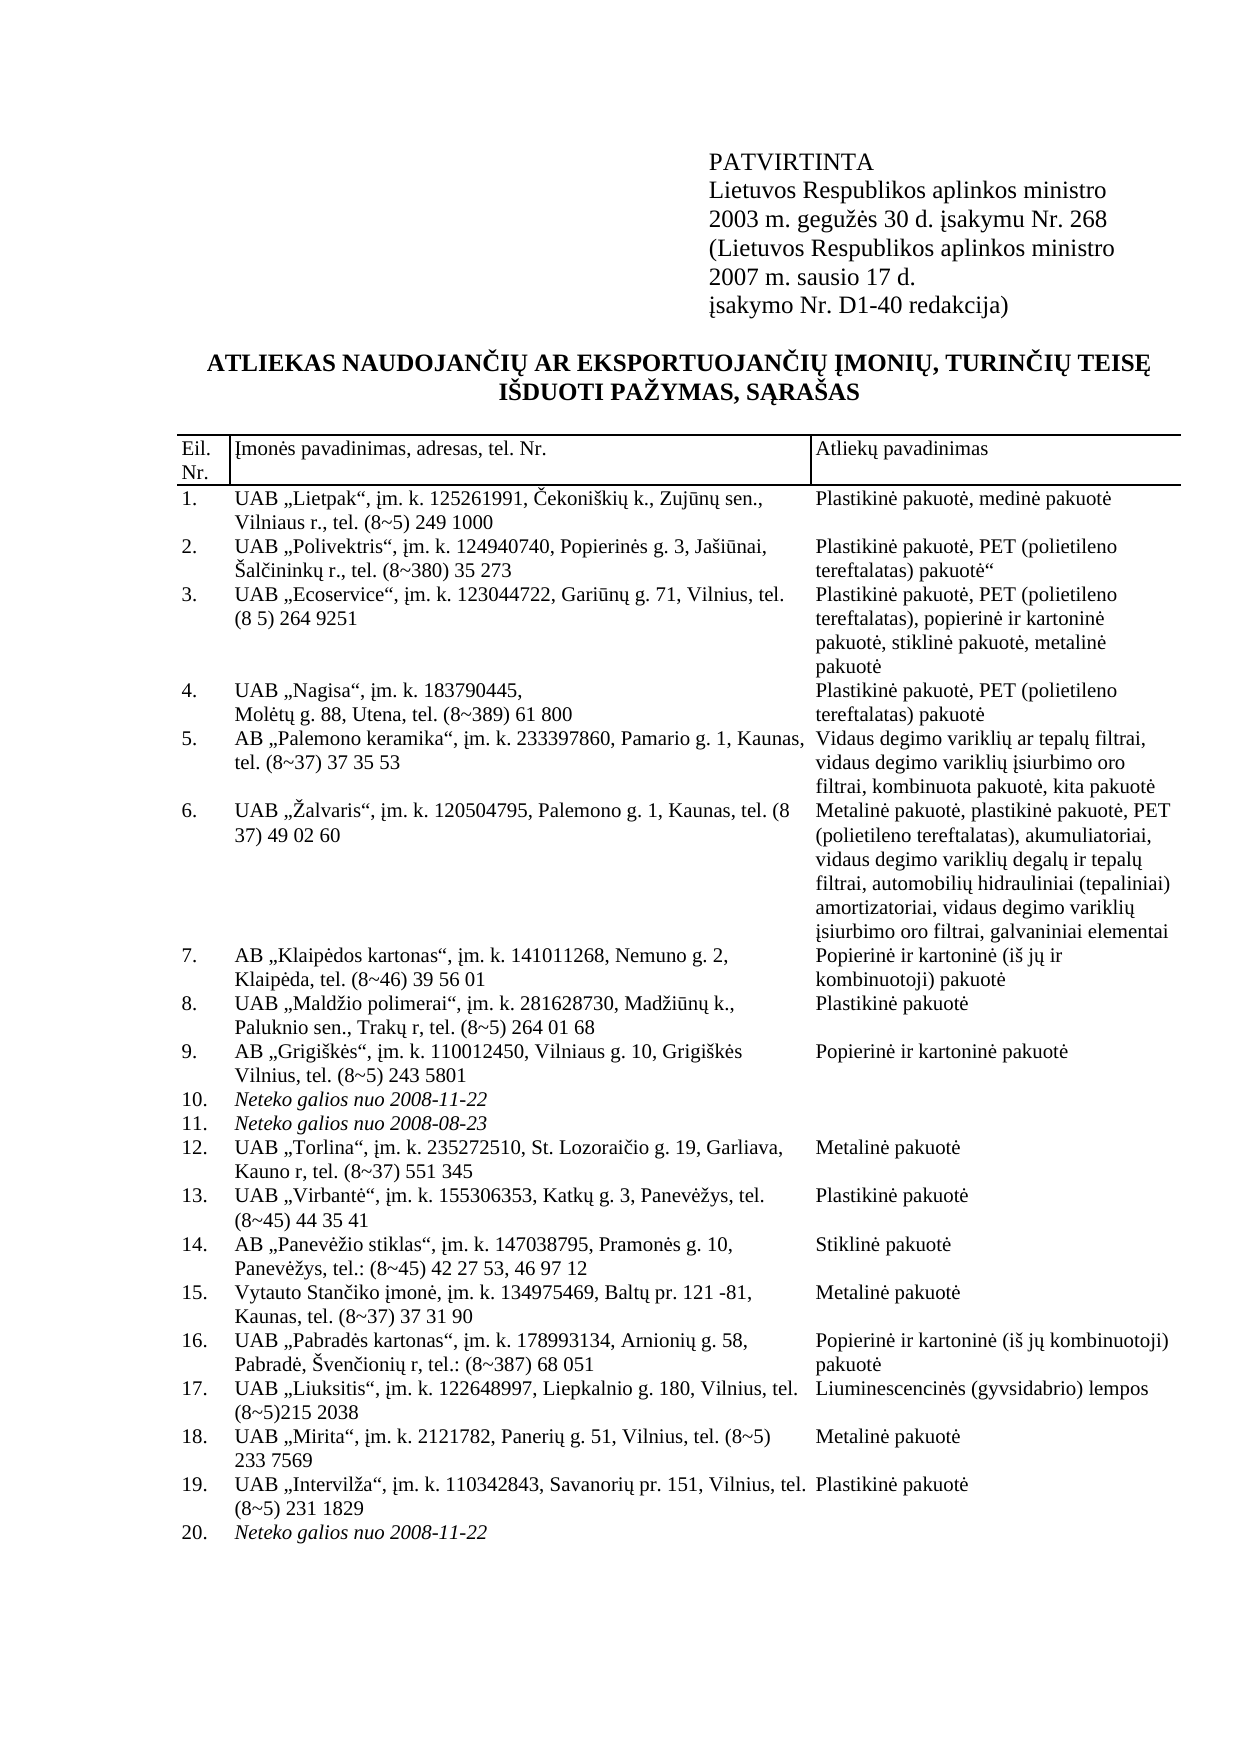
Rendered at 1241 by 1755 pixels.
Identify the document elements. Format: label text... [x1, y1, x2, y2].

table_cell Plastikinė pakuotė [811, 1472, 1181, 1520]
table_cell 17. [177, 1376, 230, 1424]
table_cell AB „Grigiškės“, įm. k. 110012450, Vilniaus g. 10, Grigiškės Vilnius, tel. (8~5) 243 5801 [230, 1039, 811, 1087]
table_cell 5. [177, 726, 230, 798]
table_cell 11. [177, 1111, 230, 1135]
text ATLIEKAS NAUDOJANČIŲ AR EKSPORTUOJANČIŲ ĮMONIŲ, TURINČIŲ TEISĘ IŠDUOTI PAŽYMAS, SĄRAŠAS [177, 348, 1181, 406]
table_cell Plastikinė pakuotė, PET (polietileno tereftalatas) pakuotė [811, 678, 1181, 726]
table_cell UAB „Lietpak“, įm. k. 125261991, Čekoniškių k., Zujūnų sen., Vilniaus r., tel. (8~5) 249 1000 [230, 486, 811, 534]
table_cell Metalinė pakuotė [811, 1424, 1181, 1472]
table_cell Plastikinė pakuotė, PET (polietileno tereftalatas), popierinė ir kartoninė pakuotė, stiklinė pakuotė, metalinė pakuotė [811, 582, 1181, 678]
table_cell 2. [177, 534, 230, 582]
table_cell Liuminescencinės (gyvsidabrio) lempos [811, 1376, 1181, 1424]
table_cell Plastikinė pakuotė [811, 991, 1181, 1039]
table_cell Vidaus degimo variklių ar tepalų filtrai, vidaus degimo variklių įsiurbimo oro filtrai, kombinuota pakuotė, kita pakuotė [811, 726, 1181, 798]
table_cell 13. [177, 1184, 230, 1232]
table_cell 16. [177, 1328, 230, 1376]
table_cell Plastikinė pakuotė, medinė pakuotė [811, 486, 1181, 534]
text (Lietuvos Respublikos aplinkos ministro [177, 233, 1181, 262]
table_cell Vytauto Stančiko įmonė, įm. k. 134975469, Baltų pr. 121 -81, Kaunas, tel. (8~37) 37 31 90 [230, 1280, 811, 1328]
table_cell [811, 1111, 1181, 1135]
table_cell 3. [177, 582, 230, 678]
table_cell 14. [177, 1232, 230, 1280]
table_cell Neteko galios nuo 2008-11-22 [230, 1520, 811, 1544]
table_cell 6. [177, 799, 230, 943]
table_cell Neteko galios nuo 2008-11-22 [230, 1087, 811, 1111]
table_cell Plastikinė pakuotė [811, 1184, 1181, 1232]
table_cell Neteko galios nuo 2008-08-23 [230, 1111, 811, 1135]
table_cell UAB „Torlina“, įm. k. 235272510, St. Lozoraičio g. 19, Garliava, Kauno r, tel. (8~37) 551 345 [230, 1135, 811, 1183]
table_header Eil. Nr. [177, 436, 229, 484]
table_cell UAB „Liuksitis“, įm. k. 122648997, Liepkalnio g. 180, Vilnius, tel. (8~5)215 2038 [230, 1376, 811, 1424]
table_cell UAB „Polivektris“, įm. k. 124940740, Popierinės g. 3, Jašiūnai, Šalčininkų r., tel. (8~380) 35 273 [230, 534, 811, 582]
table_cell Popierinė ir kartoninė (iš jų ir kombinuotoji) pakuotė [811, 943, 1181, 991]
table_cell AB „Panevėžio stiklas“, įm. k. 147038795, Pramonės g. 10, Panevėžys, tel.: (8~45) 42 27 53, 46 97 12 [230, 1232, 811, 1280]
table_cell Metalinė pakuotė [811, 1135, 1181, 1183]
table_cell [811, 1087, 1181, 1111]
table_cell UAB „Žalvaris“, įm. k. 120504795, Palemono g. 1, Kaunas, tel. (8 37) 49 02 60 [230, 799, 811, 943]
table_cell 18. [177, 1424, 230, 1472]
table_cell 4. [177, 678, 230, 726]
table_cell Stiklinė pakuotė [811, 1232, 1181, 1280]
text PATVIRTINTA [177, 147, 1181, 176]
table_cell Metalinė pakuotė [811, 1280, 1181, 1328]
table_header Įmonės pavadinimas, adresas, tel. Nr. [231, 436, 810, 484]
text 2007 m. sausio 17 d. [177, 262, 1181, 291]
table_cell Popierinė ir kartoninė pakuotė [811, 1039, 1181, 1087]
table_cell 12. [177, 1135, 230, 1183]
table_cell 9. [177, 1039, 230, 1087]
text Lietuvos Respublikos aplinkos ministro [177, 176, 1181, 204]
text 2003 m. gegužės 30 d. įsakymu Nr. 268 [177, 204, 1181, 233]
table_header Atliekų pavadinimas [812, 436, 1181, 484]
table_cell AB „Klaipėdos kartonas“, įm. k. 141011268, Nemuno g. 2, Klaipėda, tel. (8~46) 39 56 01 [230, 943, 811, 991]
table_cell 19. [177, 1472, 230, 1520]
table_cell UAB „Pabradės kartonas“, įm. k. 178993134, Arnionių g. 58, Pabradė, Švenčionių r, tel.: (8~387) 68 051 [230, 1328, 811, 1376]
table_cell 8. [177, 991, 230, 1039]
table_cell UAB „Ecoservice“, įm. k. 123044722, Gariūnų g. 71, Vilnius, tel. (8 5) 264 9251 [230, 582, 811, 678]
table_cell AB „Palemono keramika“, įm. k. 233397860, Pamario g. 1, Kaunas, tel. (8~37) 37 35 53 [230, 726, 811, 798]
table_cell [811, 1520, 1181, 1544]
table_cell Popierinė ir kartoninė (iš jų kombinuotoji) pakuotė [811, 1328, 1181, 1376]
table_cell Plastikinė pakuotė, PET (polietileno tereftalatas) pakuotė“ [811, 534, 1181, 582]
table_cell 15. [177, 1280, 230, 1328]
table_cell UAB „Maldžio polimerai“, įm. k. 281628730, Madžiūnų k., Paluknio sen., Trakų r, tel. (8~5) 264 01 68 [230, 991, 811, 1039]
table_cell Metalinė pakuotė, plastikinė pakuotė, PET (polietileno tereftalatas), akumuliatoriai, vidaus degimo variklių degalų ir tepalų filtrai, automobilių hidrauliniai (tepaliniai) amortizatoriai, vidaus degimo variklių įsiurbimo oro filtrai, galvaniniai elementai [811, 799, 1181, 943]
table_cell UAB „Nagisa“, įm. k. 183790445, Molėtų g. 88, Utena, tel. (8~389) 61 800 [230, 678, 811, 726]
table_cell 1. [177, 486, 230, 534]
table_cell UAB „Mirita“, įm. k. 2121782, Panerių g. 51, Vilnius, tel. (8~5) 233 7569 [230, 1424, 811, 1472]
table_cell 10. [177, 1087, 230, 1111]
table_cell UAB „Virbantė“, įm. k. 155306353, Katkų g. 3, Panevėžys, tel. (8~45) 44 35 41 [230, 1184, 811, 1232]
table_cell UAB „Intervilža“, įm. k. 110342843, Savanorių pr. 151, Vilnius, tel. (8~5) 231 1829 [230, 1472, 811, 1520]
table_cell 7. [177, 943, 230, 991]
text įsakymo Nr. D1-40 redakcija) [177, 291, 1181, 319]
table_cell 20. [177, 1520, 230, 1544]
